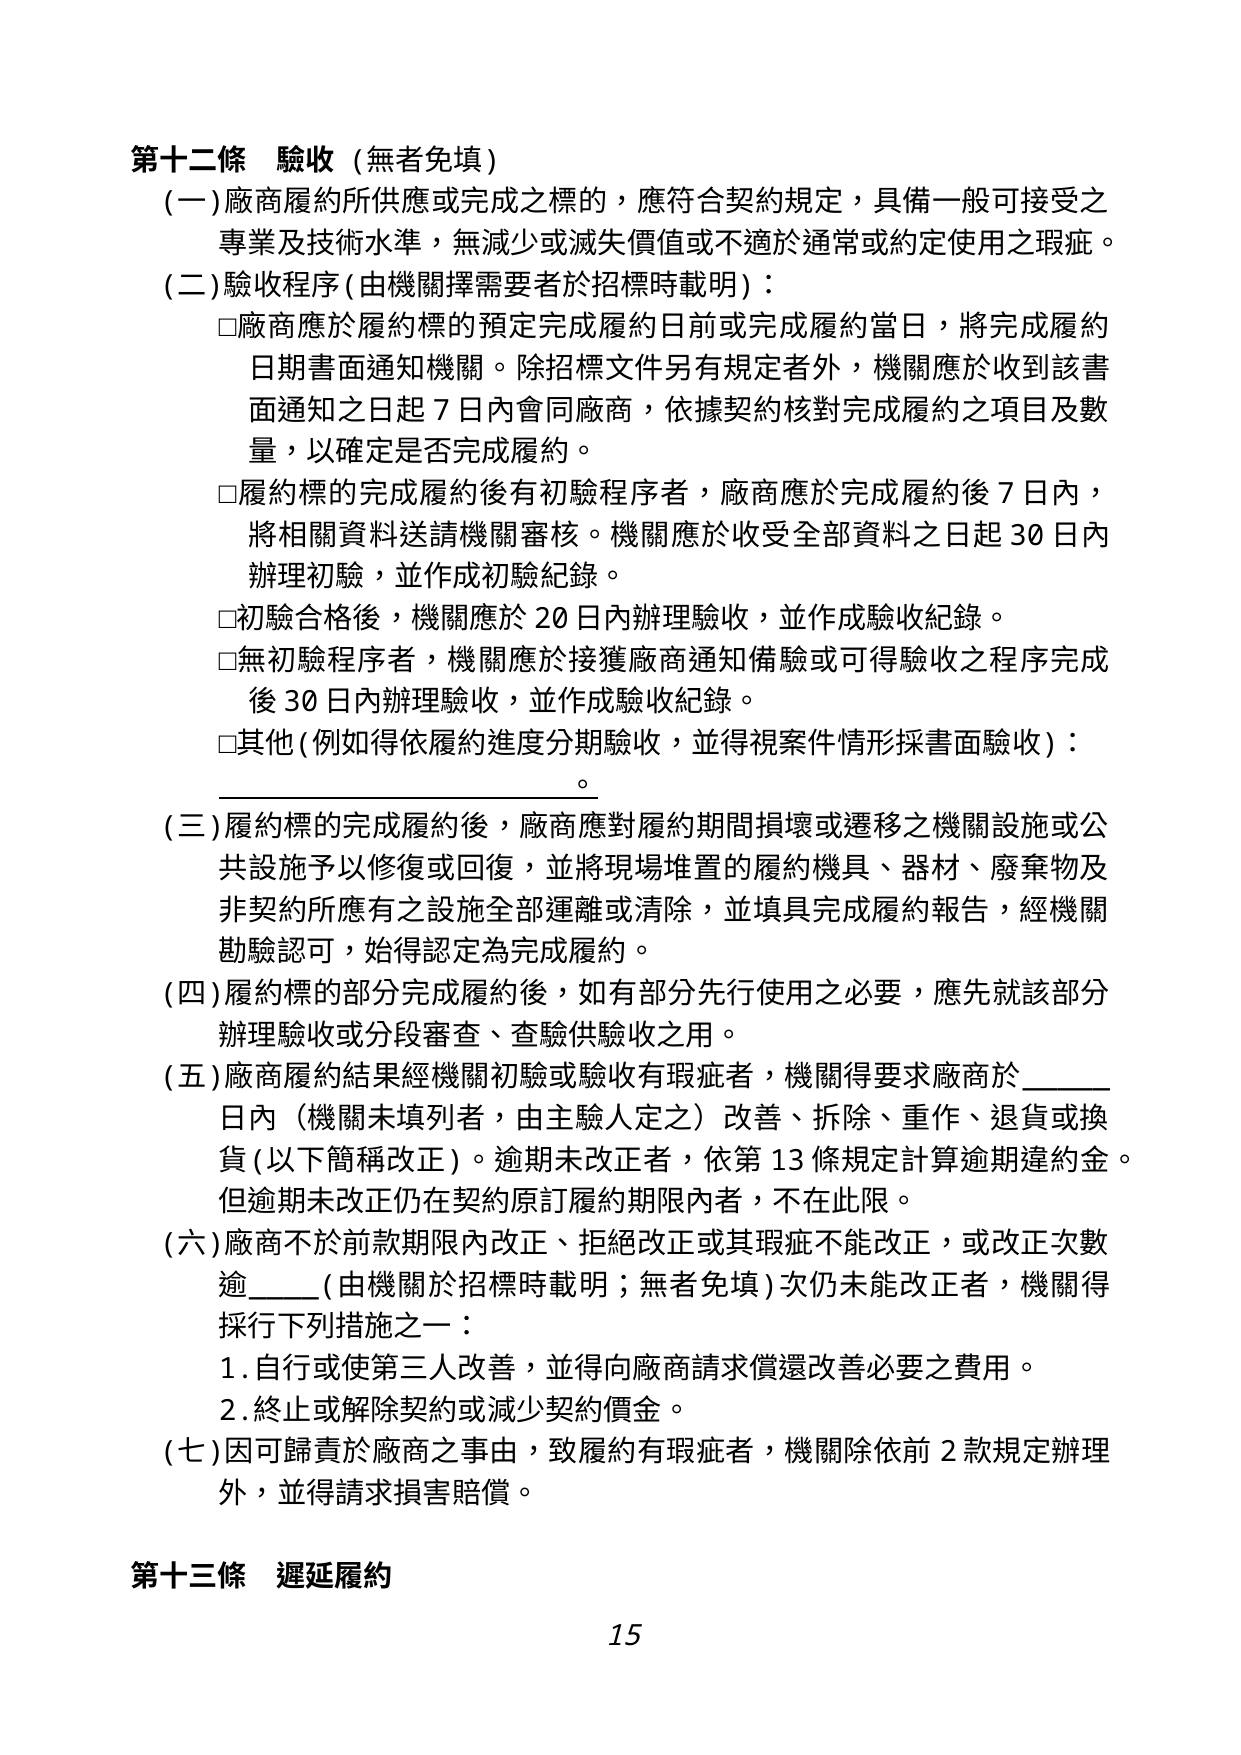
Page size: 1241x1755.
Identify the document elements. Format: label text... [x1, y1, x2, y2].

text 2.終止或解除契約或減少契約價金。 [218, 1387, 1110, 1428]
text 第十二條 驗收 (無者免填) [130, 137, 1110, 178]
text (七)因可歸責於廠商之事由，致履約有瑕疵者，機關除依前2款規定辦理外，並得請求損害賠償。 [159, 1428, 1110, 1512]
text (六)廠商不於前款期限內改正、拒絕改正或其瑕疵不能改正，或改正次數逾____(由機關於招標時載明；無者免填)次仍未能改正者，機關得採行下列措施之一： [159, 1220, 1110, 1345]
text 。 [218, 762, 1110, 803]
text □初驗合格後，機關應於20日內辦理驗收，並作成驗收紀錄。 [218, 595, 1110, 637]
text □無初驗程序者，機關應於接獲廠商通知備驗或可得驗收之程序完成後30日內辦理驗收，並作成驗收紀錄。 [218, 637, 1110, 720]
text (二)驗收程序(由機關擇需要者於招標時載明)： [159, 262, 1110, 303]
text (三)履約標的完成履約後，廠商應對履約期間損壞或遷移之機關設施或公共設施予以修復或回復，並將現場堆置的履約機具、器材、廢棄物及非契約所應有之設施全部運離或清除，並填具完成履約報告，經機關勘驗認可，始得認定為完成履約。 [159, 803, 1110, 970]
text □履約標的完成履約後有初驗程序者，廠商應於完成履約後7日內，將相關資料送請機關審核。機關應於收受全部資料之日起30日內辦理初驗，並作成初驗紀錄。 [218, 470, 1110, 595]
text (一)廠商履約所供應或完成之標的，應符合契約規定，具備一般可接受之專業及技術水準，無減少或滅失價值或不適於通常或約定使用之瑕疵。 [159, 178, 1110, 262]
text (四)履約標的部分完成履約後，如有部分先行使用之必要，應先就該部分辦理驗收或分段審查、查驗供驗收之用。 [159, 970, 1110, 1053]
text (五)廠商履約結果經機關初驗或驗收有瑕疵者，機關得要求廠商於_____ 日內（機關未填列者，由主驗人定之）改善、拆除、重作、退貨或換貨(以下簡稱改正)。逾期未改正者，依第13條規定計算逾期違約金。但逾期未改正仍在契約原訂履約期限內者，不在此限。 [159, 1053, 1110, 1220]
text 第十三條 遲延履約 [130, 1553, 1110, 1595]
text 1.自行或使第三人改善，並得向廠商請求償還改善必要之費用。 [218, 1345, 1110, 1387]
text □其他(例如得依履約進度分期驗收，並得視案件情形採書面驗收)： [218, 720, 1110, 762]
text □廠商應於履約標的預定完成履約日前或完成履約當日，將完成履約日期書面通知機關。除招標文件另有規定者外，機關應於收到該書面通知之日起7日內會同廠商，依據契約核對完成履約之項目及數量，以確定是否完成履約。 [218, 303, 1110, 470]
